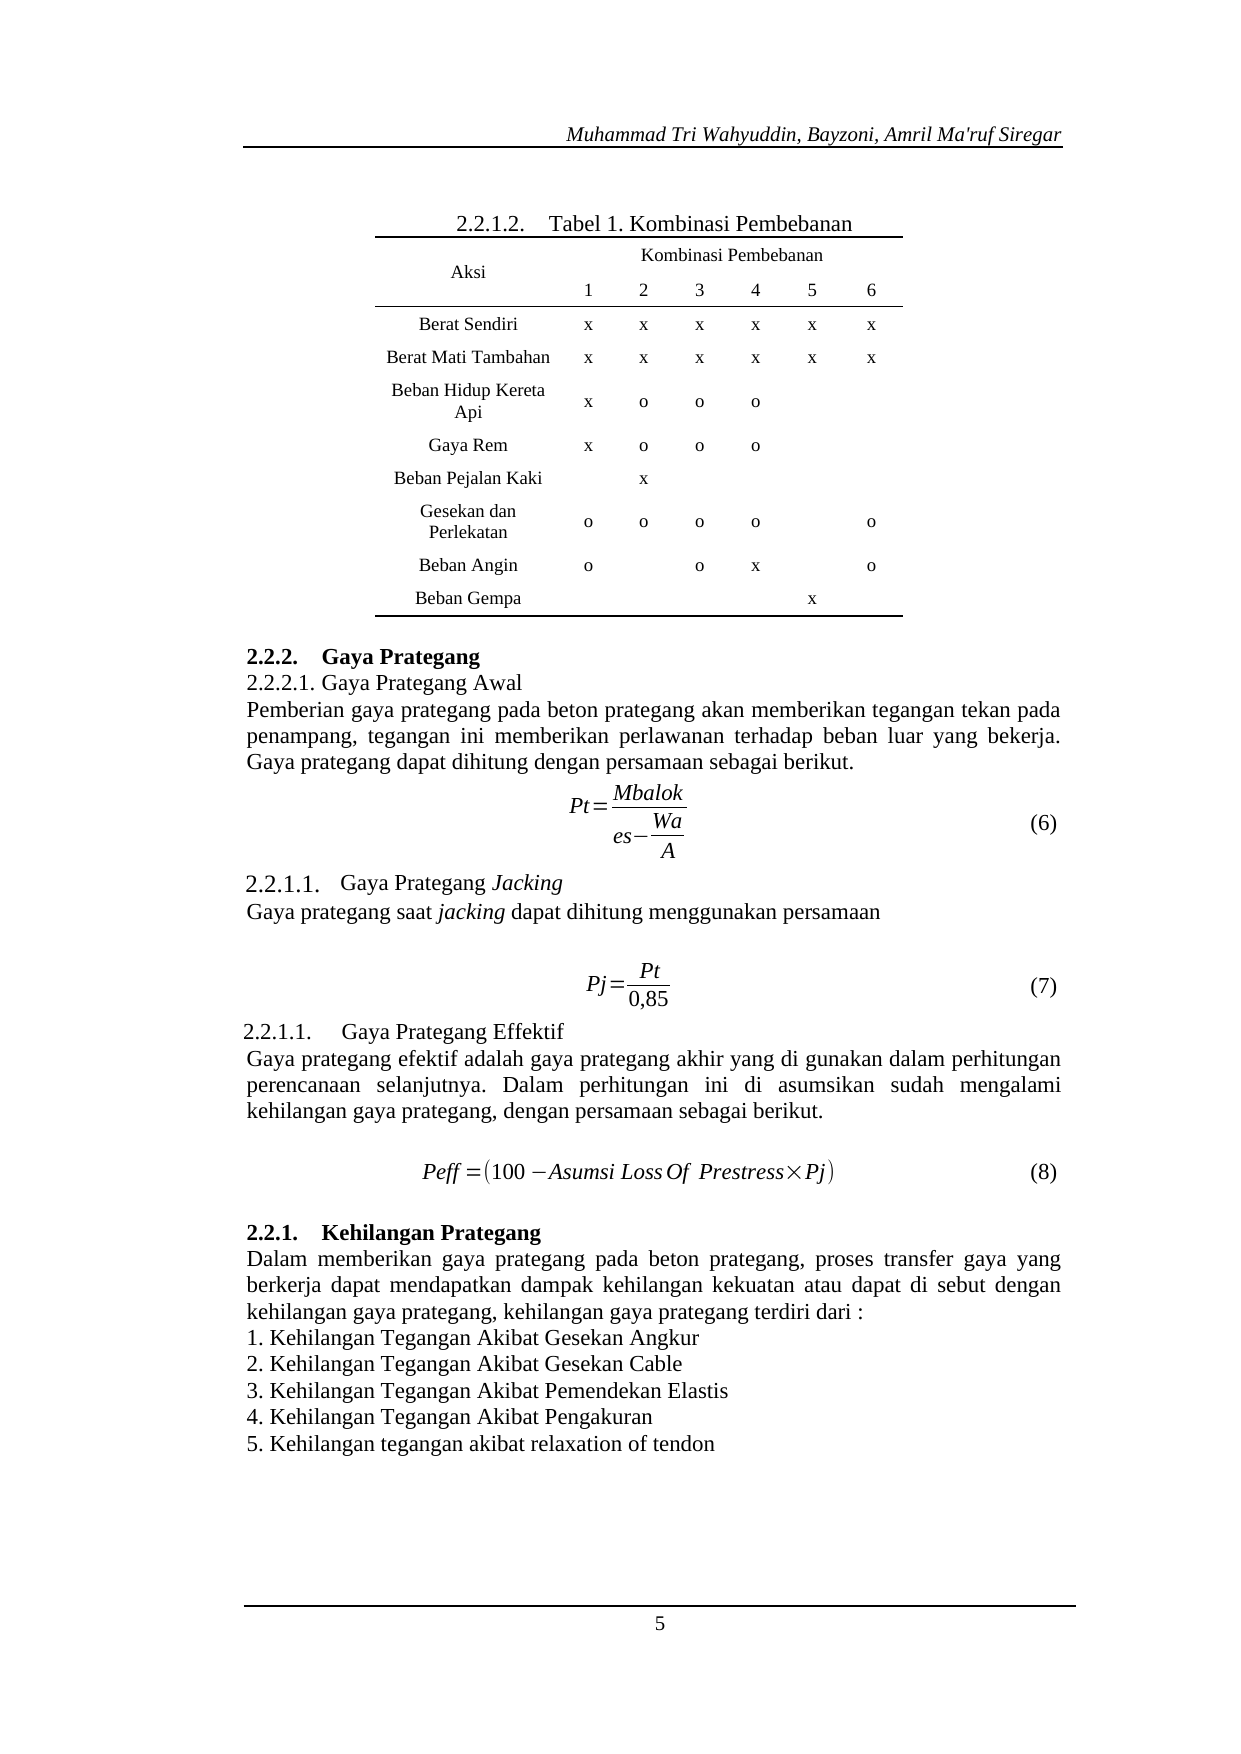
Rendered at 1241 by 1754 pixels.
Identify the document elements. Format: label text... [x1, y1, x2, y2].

table_cell x [727, 549, 784, 581]
table_cell Beban Pejalan Kaki [375, 461, 561, 494]
table_cell x [561, 428, 615, 461]
table_cell x [727, 307, 784, 340]
table_cell Berat Mati Tambahan [375, 340, 561, 373]
table_cell 1 [561, 271, 615, 306]
table_cell [615, 549, 672, 581]
table_header Aksi [375, 238, 561, 306]
table_header [246, 953, 972, 1018]
table_cell o [672, 549, 727, 581]
table_cell x [561, 373, 615, 428]
list Pemberian gaya prategang pada beton prategang akan memberikan tegangan tekan pada penampang, tegangan ini memberikan perlawanan terhadap beban luar yang bekerja. Gaya prategang dapat dihitung dengan persamaan sebagai berikut. [246, 696, 1062, 775]
list Gaya Prategang [246, 643, 1062, 669]
table_cell x [672, 340, 727, 373]
table_cell o [615, 428, 672, 461]
table_header (7) [972, 953, 1062, 1018]
list Gaya Prategang Jacking [245, 869, 1062, 898]
table_cell [784, 549, 840, 581]
table_cell Beban Angin [375, 549, 561, 581]
list 5. Kehilangan tegangan akibat relaxation of tendon [246, 1429, 1062, 1456]
table_cell o [615, 373, 672, 428]
table_cell [784, 373, 840, 428]
table_cell o [672, 494, 727, 548]
table_cell o [727, 373, 784, 428]
table_cell x [561, 340, 615, 373]
table_cell Gesekan dan Perlekatan [375, 494, 561, 548]
table_cell x [615, 307, 672, 340]
list Dalam memberikan gaya prategang pada beton prategang, proses transfer gaya yang berkerja dapat mendapatkan dampak kehilangan kekuatan atau dapat di sebut dengan kehilangan gaya prategang, kehilangan gaya prategang terdiri dari : [246, 1245, 1062, 1324]
table_cell o [561, 494, 615, 548]
table_cell x [727, 340, 784, 373]
table_cell o [615, 494, 672, 548]
list Gaya prategang efektif adalah gaya prategang akhir yang di gunakan dalam perhitungan perencanaan selanjutnya. Dalam perhitungan ini di asumsikan sudah mengalami kehilangan gaya prategang, dengan persamaan sebagai berikut. [246, 1045, 1062, 1124]
table_cell [840, 461, 903, 494]
table_cell o [672, 373, 727, 428]
list Gaya Prategang Effektif [243, 1018, 1062, 1045]
table_cell x [784, 307, 840, 340]
table_header Kombinasi Pembebanan [561, 238, 903, 271]
table_cell [727, 581, 784, 614]
table_header (8) [972, 1153, 1062, 1190]
table_header [246, 775, 972, 869]
table_cell [784, 461, 840, 494]
table_cell [672, 461, 727, 494]
table_cell [784, 428, 840, 461]
table_cell x [672, 307, 727, 340]
table_header (6) [972, 775, 1062, 869]
table_cell [561, 461, 615, 494]
list Gaya prategang saat jacking dapat dihitung menggunakan persamaan [246, 898, 1062, 924]
table_cell o [561, 549, 615, 581]
table_cell x [840, 340, 903, 373]
list 1. Kehilangan Tegangan Akibat Gesekan Angkur [246, 1324, 1062, 1351]
table_cell x [784, 340, 840, 373]
table_cell Beban Gempa [375, 581, 561, 614]
table_cell [561, 581, 615, 614]
table_cell [727, 461, 784, 494]
table_cell o [727, 494, 784, 548]
table_cell Gaya Rem [375, 428, 561, 461]
table_cell 6 [840, 271, 903, 306]
table_cell [840, 428, 903, 461]
list 4. Kehilangan Tegangan Akibat Pengakuran [246, 1403, 1062, 1429]
table_cell x [840, 307, 903, 340]
table_header [246, 1153, 972, 1190]
table_cell x [615, 461, 672, 494]
table_cell x [561, 307, 615, 340]
table_cell 3 [672, 271, 727, 306]
list 2. Kehilangan Tegangan Akibat Gesekan Cable [246, 1351, 1062, 1377]
list Gaya Prategang Awal [246, 669, 1062, 696]
table_cell [672, 581, 727, 614]
table_cell o [727, 428, 784, 461]
table_cell Berat Sendiri [375, 307, 561, 340]
table_cell [615, 581, 672, 614]
table_cell 2 [615, 271, 672, 306]
table_cell x [784, 581, 840, 614]
table_cell x [615, 340, 672, 373]
list Tabel 1. Kombinasi Pembebanan [246, 209, 1062, 236]
table_cell o [840, 549, 903, 581]
table_cell o [840, 494, 903, 548]
list Kehilangan Prategang [246, 1219, 1062, 1245]
table_cell o [672, 428, 727, 461]
list 3. Kehilangan Tegangan Akibat Pemendekan Elastis [246, 1377, 1062, 1403]
table_cell Beban Hidup Kereta Api [375, 373, 561, 428]
table_cell 5 [784, 271, 840, 306]
table_cell 4 [727, 271, 784, 306]
table_cell [840, 581, 903, 614]
table_cell [840, 373, 903, 428]
table_cell [784, 494, 840, 548]
